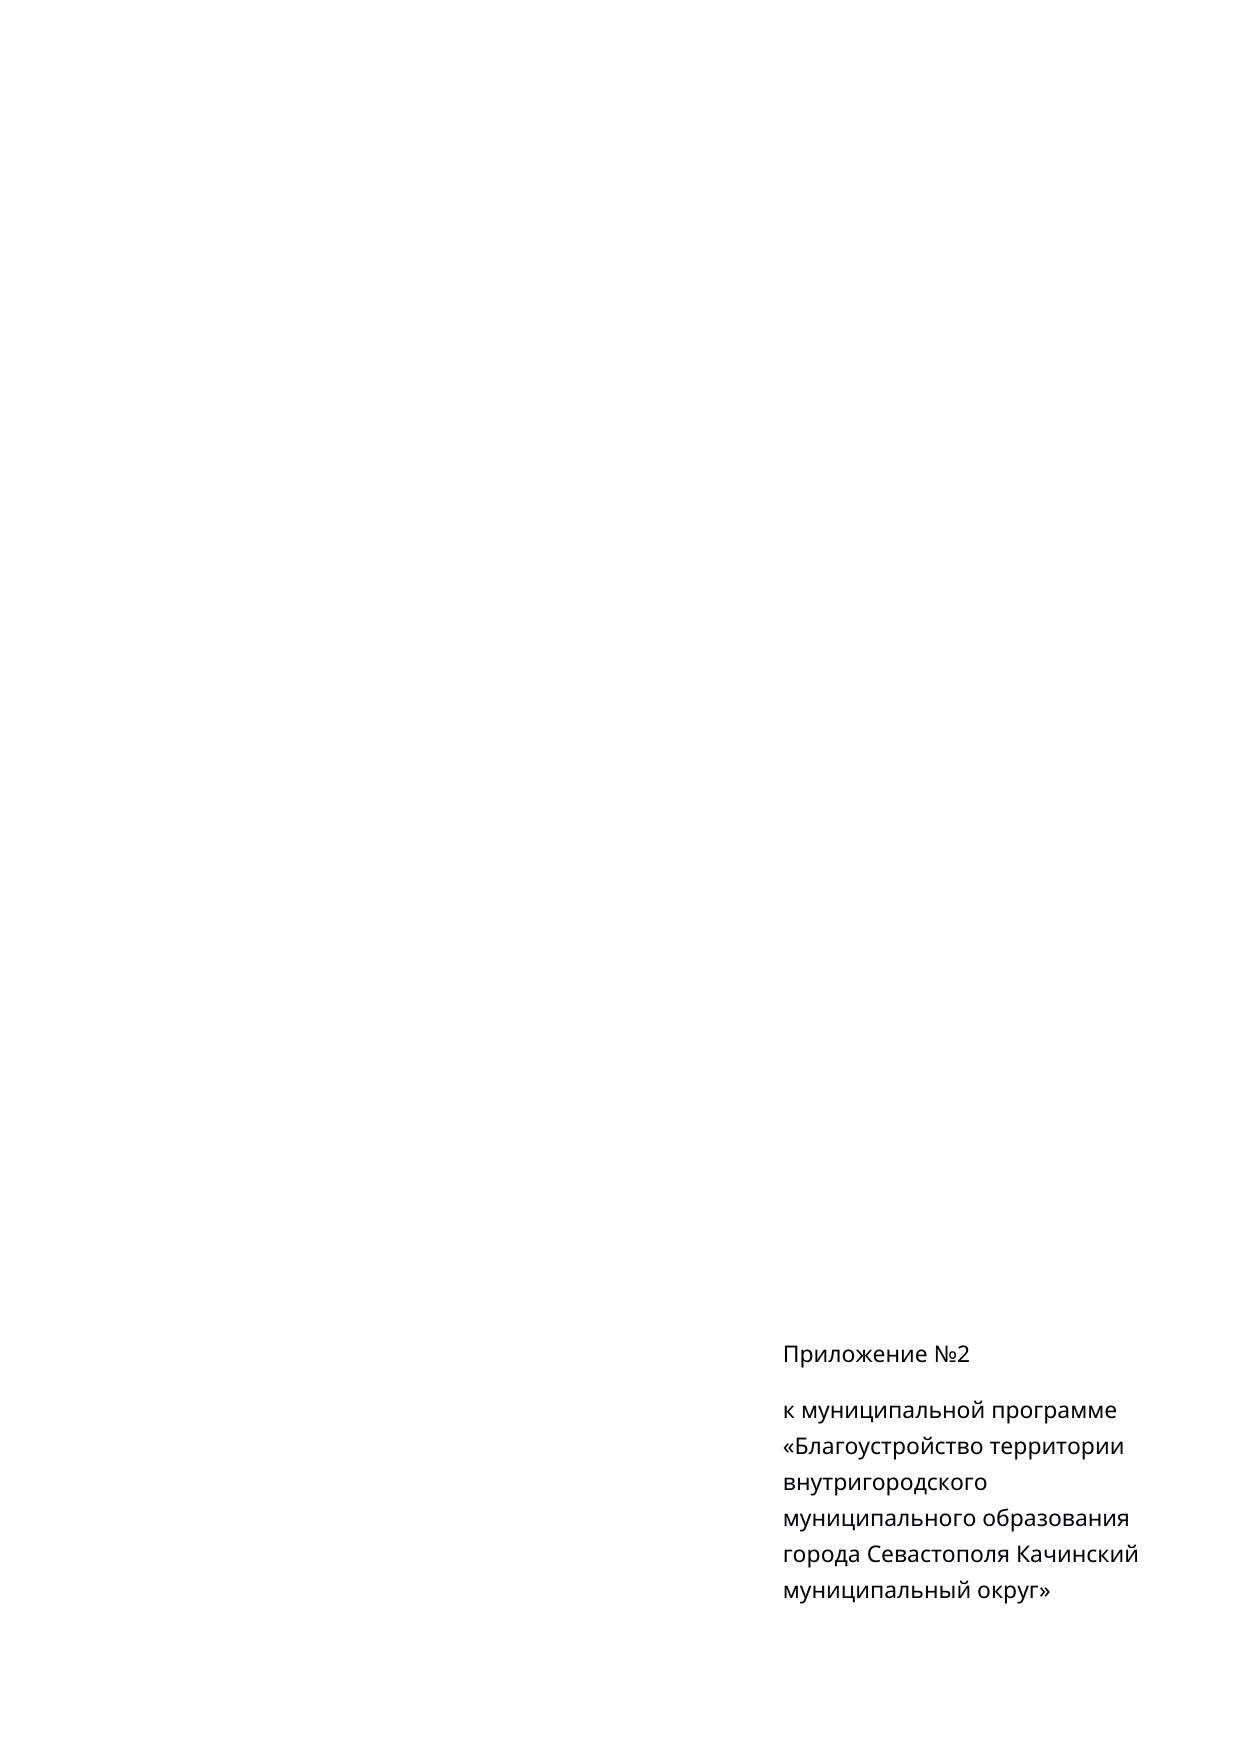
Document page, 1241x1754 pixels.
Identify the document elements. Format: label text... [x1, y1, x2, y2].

text к муниципальной программе «Благоустройство территории внутригородского муниципального образования города Севастополя Качинский муниципальный округ» [783, 1394, 1152, 1605]
text Приложение №2 [783, 1338, 1152, 1369]
